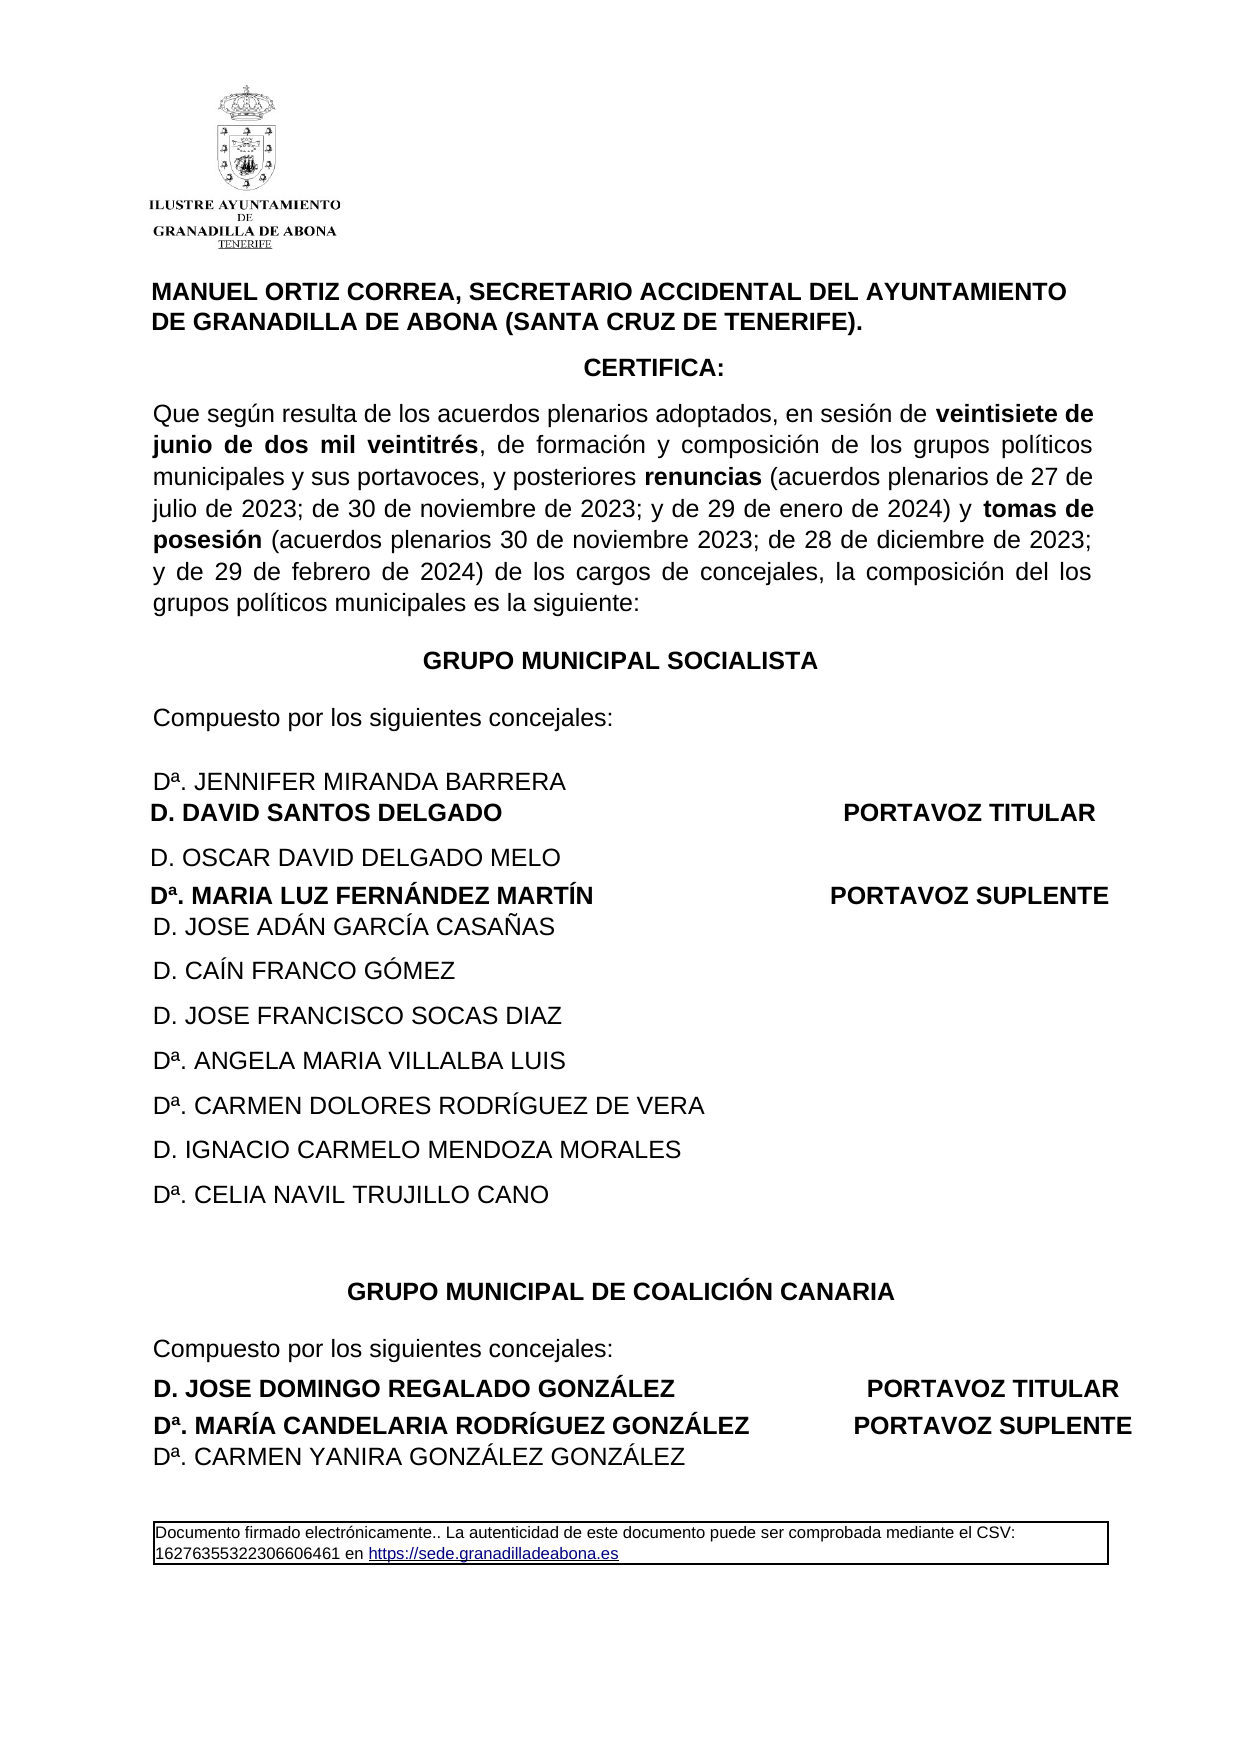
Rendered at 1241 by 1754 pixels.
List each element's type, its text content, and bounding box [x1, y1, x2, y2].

text 16276355322306606461 en https://sede.granadilladeabona.es [155, 1541, 1107, 1563]
text Dª. JENNIFER MIRANDA BARRERA [153, 767, 1094, 795]
text Dª. CARMEN DOLORES RODRÍGUEZ DE VERA [153, 1091, 1094, 1119]
text CERTIFICA: [206, 353, 1109, 381]
table_cell PORTAVOZ SUPLENTE [830, 877, 1109, 911]
text Que según resulta de los acuerdos plenarios adoptados, en sesión de veintisiete de junio de dos mil veintitrés, de formación y composición de los grupos políticos municipales y sus portavoces, y posteriores renuncias (acuerdos plenarios de 27 de julio de 2023; de 30 de noviembre de 2023; y de 29 de enero de 2024) y tomas de posesión (acuerdos plenarios 30 de noviembre 2023; de 28 de diciembre de 2023; y de 29 de febrero de 2024) de los cargos de concejales, la composición del los grupos políticos municipales es la siguiente: [153, 399, 1094, 617]
text Compuesto por los siguientes concejales: [153, 703, 1094, 732]
table_header PORTAVOZ TITULAR [853, 1374, 1132, 1408]
table_header PORTAVOZ TITULAR [830, 798, 1109, 877]
text D. JOSE ADÁN GARCÍA CASAÑAS [153, 911, 1094, 940]
text GRUPO MUNICIPAL DE COALICIÓN CANARIA [347, 1277, 1109, 1305]
text D. JOSE FRANCISCO SOCAS DIAZ [153, 1001, 1094, 1030]
text D. CAÍN FRANCO GÓMEZ [153, 956, 1094, 985]
text Dª. ANGELA MARIA VILLALBA LUIS [153, 1046, 1094, 1074]
text Documento firmado electrónicamente.. La autenticidad de este documento puede ser comprobada mediante el CSV: [155, 1523, 1107, 1541]
text MANUEL ORTIZ CORREA, SECRETARIO ACCIDENTAL DEL AYUNTAMIENTO DE GRANADILLA DE ABONA (SANTA CRUZ DE TENERIFE). [151, 277, 1109, 336]
text Compuesto por los siguientes concejales: [153, 1334, 1094, 1363]
text Dª. CARMEN YANIRA GONZÁLEZ GONZÁLEZ [153, 1442, 1094, 1471]
text D. IGNACIO CARMELO MENDOZA MORALES [153, 1135, 1094, 1164]
table_header D. JOSE DOMINGO REGALADO GONZÁLEZ [153, 1374, 853, 1408]
text GRUPO MUNICIPAL SOCIALISTA [206, 646, 1035, 675]
text Dª. CELIA NAVIL TRUJILLO CANO [153, 1180, 1094, 1209]
table_header D. DAVID SANTOS DELGADO D. OSCAR DAVID DELGADO MELO [150, 798, 830, 877]
table_cell PORTAVOZ SUPLENTE [853, 1408, 1132, 1442]
table_cell Dª. MARIA LUZ FERNÁNDEZ MARTÍN [150, 877, 830, 911]
table_cell Dª. MARÍA CANDELARIA RODRÍGUEZ GONZÁLEZ [153, 1408, 853, 1442]
